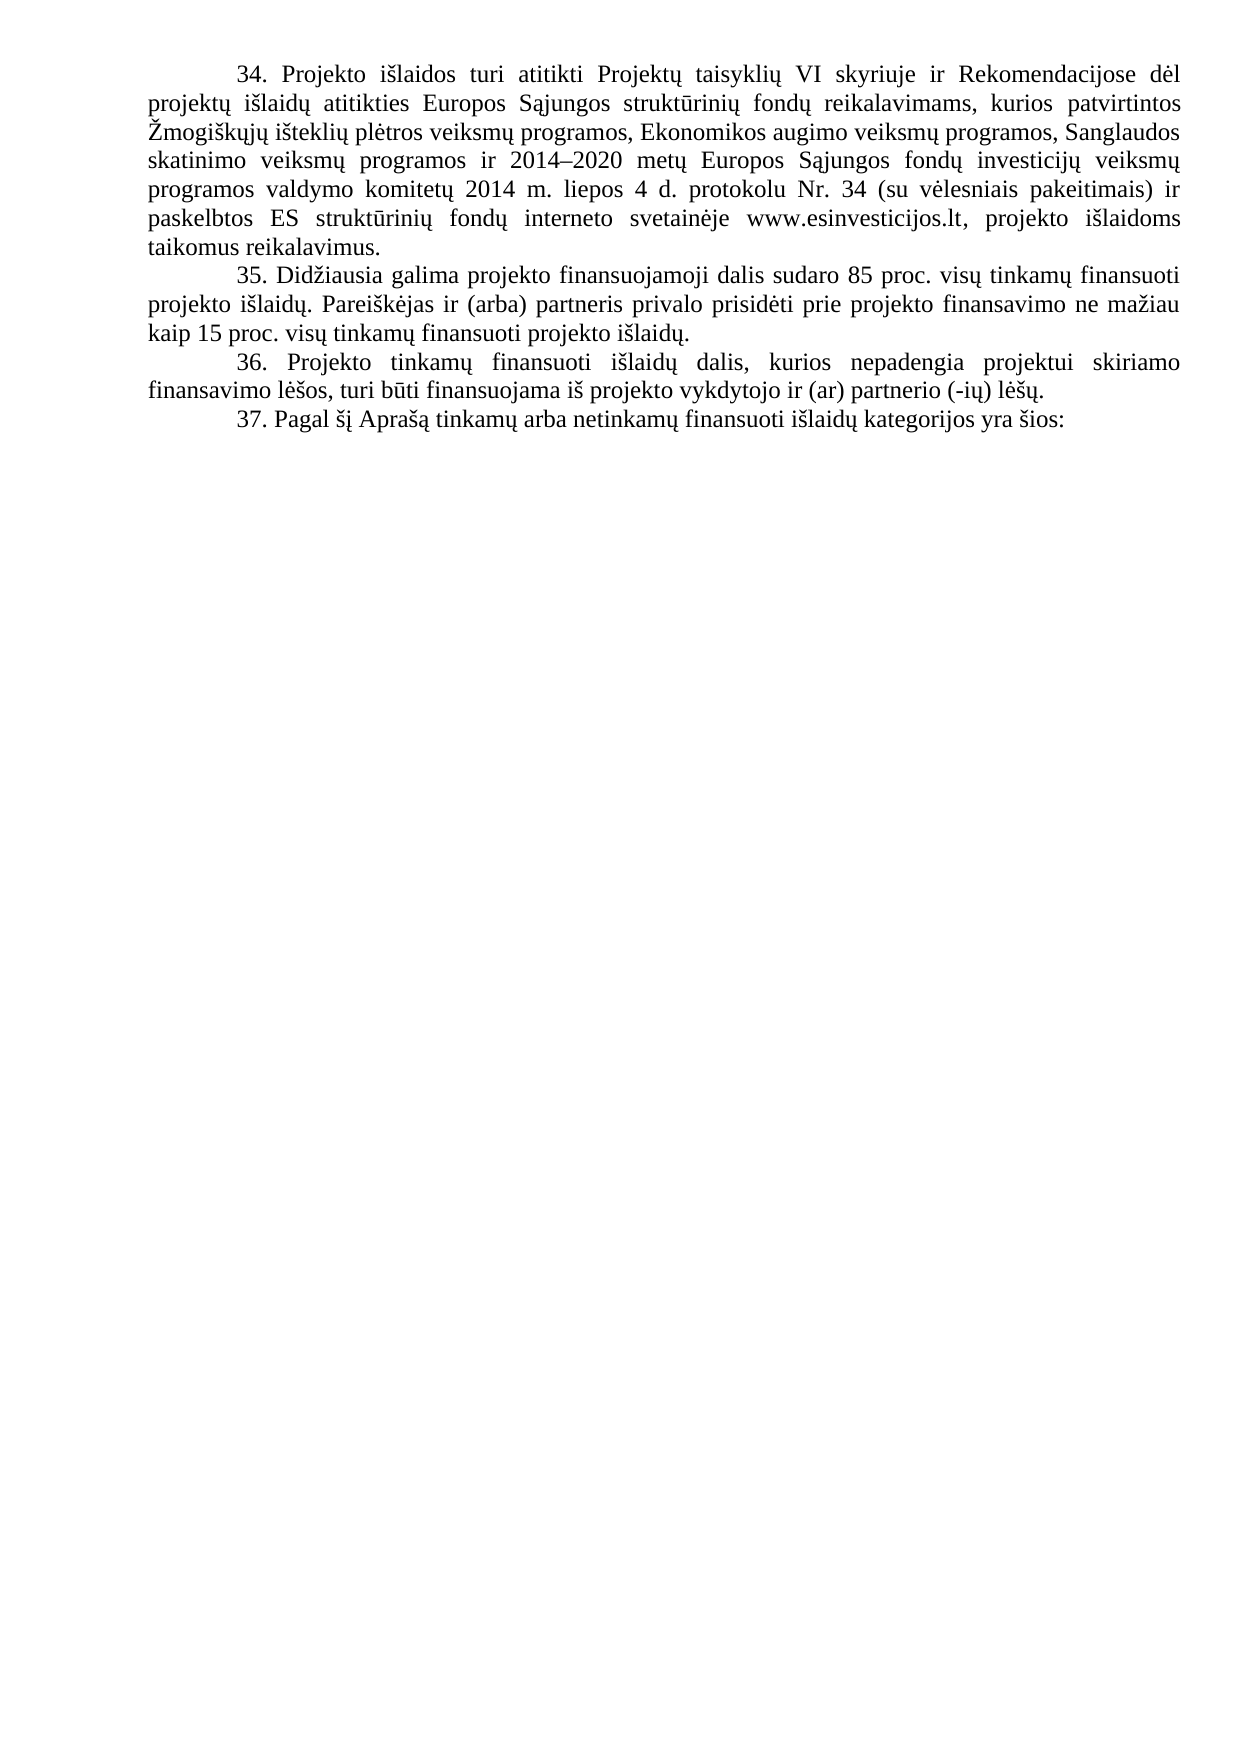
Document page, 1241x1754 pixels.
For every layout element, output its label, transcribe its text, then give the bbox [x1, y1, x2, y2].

text 35. Didžiausia galima projekto finansuojamoji dalis sudaro 85 proc. visų tinkamų finansuoti projekto išlaidų. Pareiškėjas ir (arba) partneris privalo prisidėti prie projekto finansavimo ne mažiau kaip 15 proc. visų tinkamų finansuoti projekto išlaidų. [148, 260, 1181, 347]
text 37. Pagal šį Aprašą tinkamų arba netinkamų finansuoti išlaidų kategorijos yra šios: [148, 404, 1181, 433]
text 34. Projekto išlaidos turi atitikti Projektų taisyklių VI skyriuje ir Rekomendacijose dėl projektų išlaidų atitikties Europos Sąjungos struktūrinių fondų reikalavimams, kurios patvirtintos Žmogiškųjų išteklių plėtros veiksmų programos, Ekonomikos augimo veiksmų programos, Sanglaudos skatinimo veiksmų programos ir 2014–2020 metų Europos Sąjungos fondų investicijų veiksmų programos valdymo komitetų 2014 m. liepos 4 d. protokolu Nr. 34 (su vėlesniais pakeitimais) ir paskelbtos ES struktūrinių fondų interneto svetainėje www.esinvesticijos.lt, projekto išlaidoms taikomus reikalavimus. [148, 59, 1181, 260]
text 36. Projekto tinkamų finansuoti išlaidų dalis, kurios nepadengia projektui skiriamo finansavimo lėšos, turi būti finansuojama iš projekto vykdytojo ir (ar) partnerio (-ių) lėšų. [148, 347, 1181, 404]
